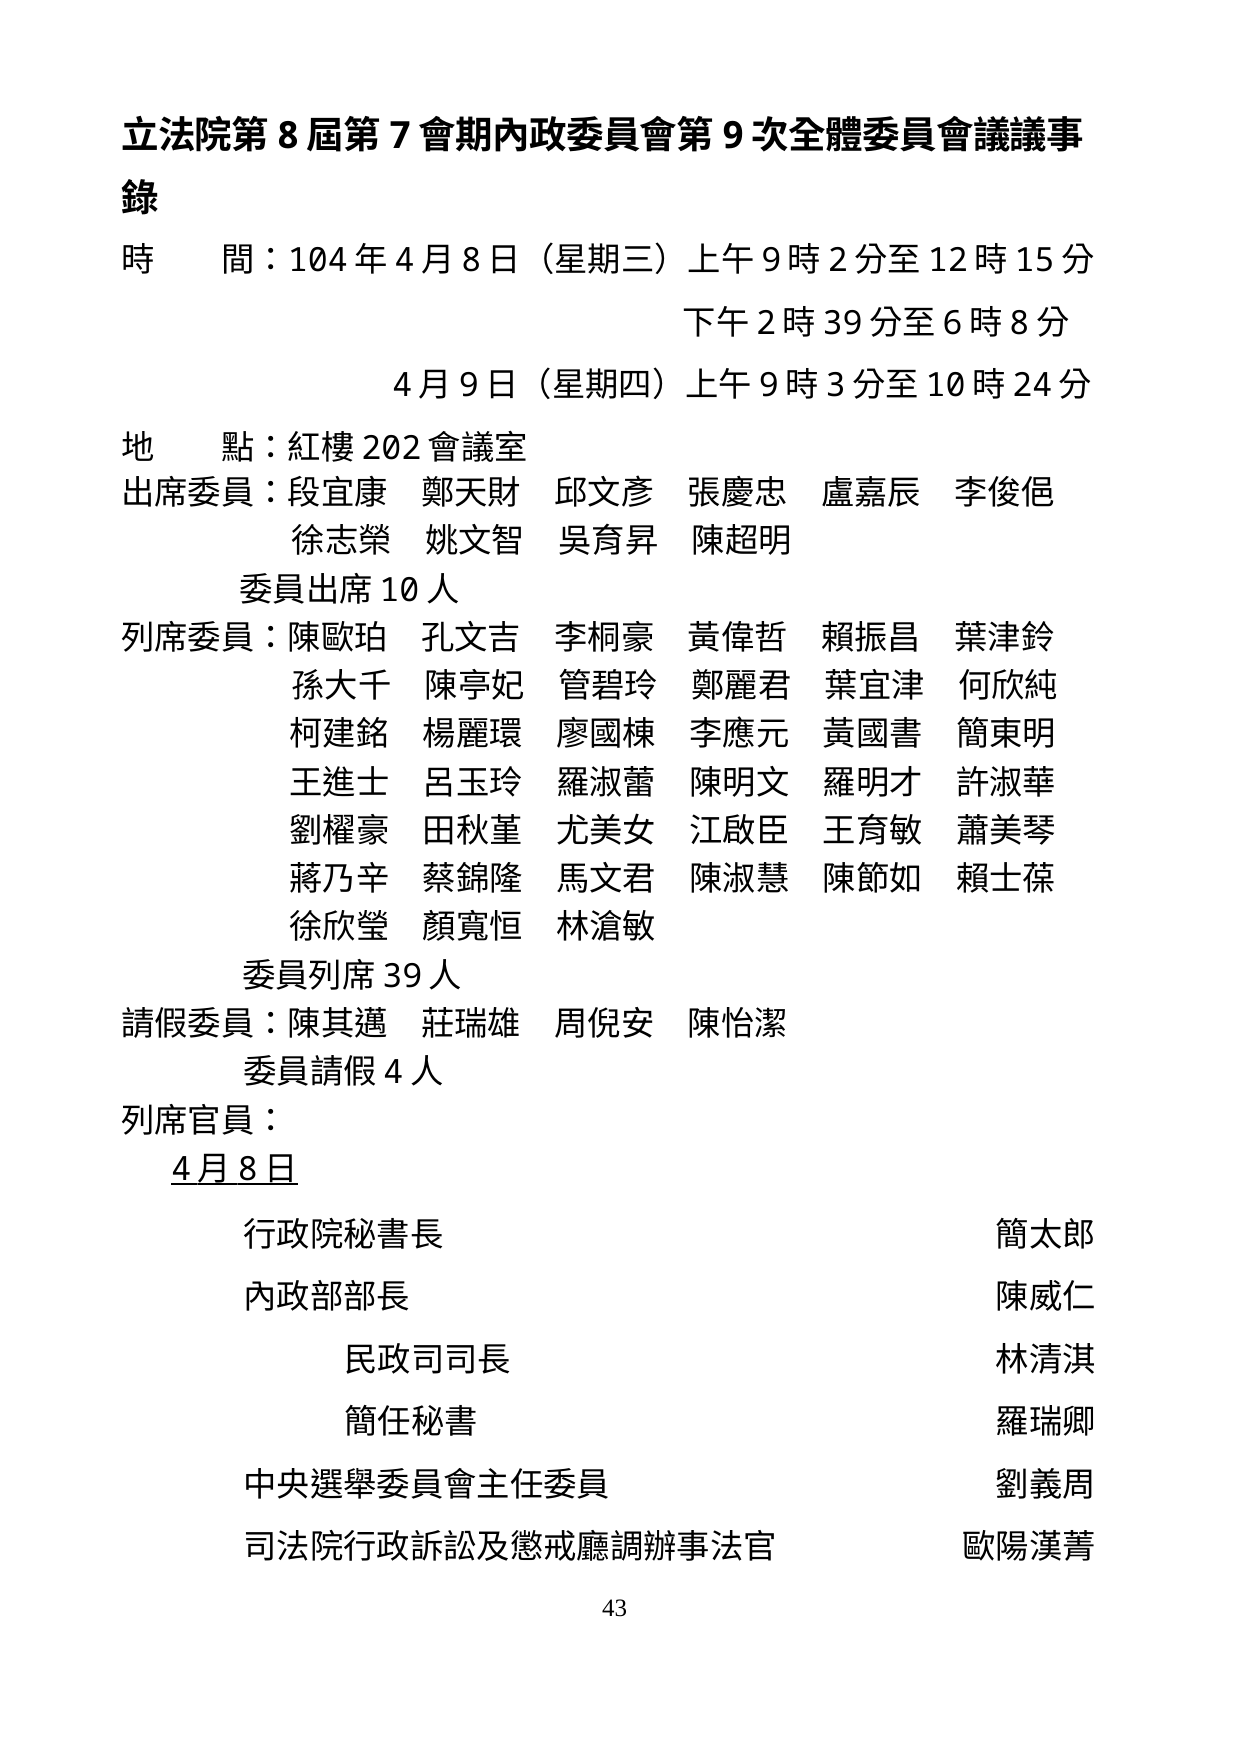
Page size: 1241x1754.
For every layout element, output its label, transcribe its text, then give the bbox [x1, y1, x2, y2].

text 徐志榮 姚文智 吳育昇 陳超明 [289, 514, 1107, 562]
text 4月9日（星期四）上午9時3分至10時24分 [392, 341, 1169, 403]
text 4月8日 [171, 1142, 1122, 1190]
text 出席委員：段宜康 鄭天財 邱文彥 張慶忠 盧嘉辰 李俊俋 [121, 466, 1107, 514]
text 請假委員：陳其邁 莊瑞雄 周倪安 陳怡潔 [121, 997, 1107, 1045]
text 委員出席10人 [239, 562, 1108, 611]
text 下午2時39分至6時8分 [556, 278, 1169, 341]
text 行政院秘書長 簡太郎 [243, 1190, 1107, 1253]
text 委員請假4人 [243, 1045, 1108, 1093]
text 列席官員： [121, 1093, 1122, 1142]
text 孫大千 陳亭妃 管碧玲 鄭麗君 葉宜津 何欣純 柯建銘 楊麗環 廖國棟 李應元 黃國書 簡東明 王進士 呂玉玲 羅淑蕾 陳明文 羅明才 許淑華 劉櫂豪 田秋堇 尤美女 江啟臣 王育敏 蕭美琴 蔣乃辛 蔡錦隆 馬文君 陳淑慧 陳節如 賴士葆 徐欣瑩 顏寬恒 林滄敏 [289, 659, 1078, 948]
text 民政司司長 林清淇 [247, 1315, 1107, 1378]
text 立法院第8屆第7會期內政委員會第9次全體委員會議議事錄 [121, 91, 1107, 216]
text 中央選舉委員會主任委員 劉義周 [243, 1440, 1107, 1503]
text 時 間：104年4月8日（星期三）上午9時2分至12時15分 [121, 216, 1169, 278]
text 列席委員：陳歐珀 孔文吉 李桐豪 黃偉哲 賴振昌 葉津鈴 [121, 611, 1078, 659]
text 內政部部長 陳威仁 [243, 1253, 1107, 1315]
text 地 點：紅樓202會議室 [121, 403, 1107, 466]
text 司法院行政訴訟及懲戒廳調辦事法官 歐陽漢菁 [243, 1503, 1107, 1565]
text 簡任秘書 羅瑞卿 [247, 1378, 1107, 1440]
text 委員列席39人 [242, 948, 1078, 997]
